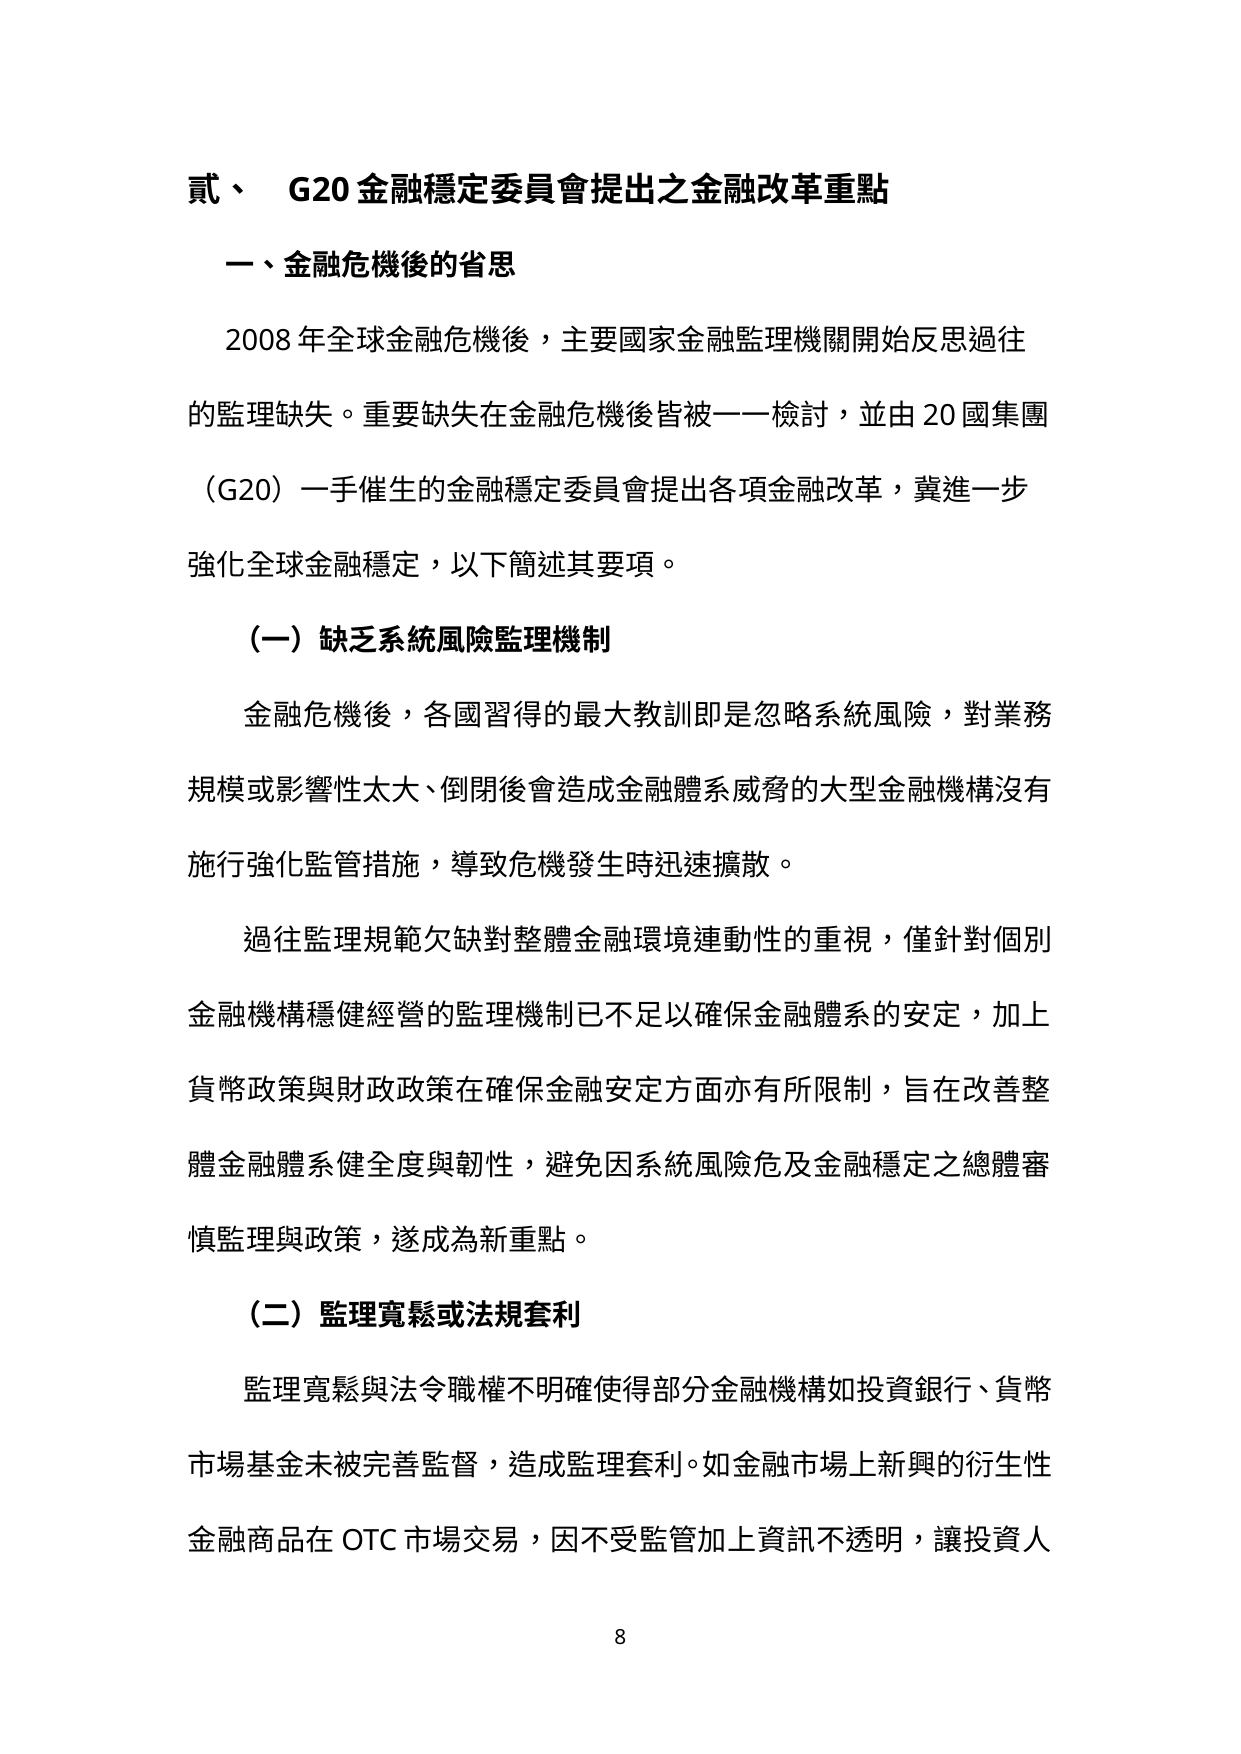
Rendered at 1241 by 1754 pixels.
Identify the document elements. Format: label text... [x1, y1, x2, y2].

text 金融危機後，各國習得的最大教訓即是忽略系統風險，對業務規模或影響性太大、倒閉後會造成金融體系威脅的大型金融機構沒有施行強化監管措施，導致危機發生時迅速擴散。 [187, 675, 1053, 900]
text 2008年全球金融危機後，主要國家金融監理機關開始反思過往的監理缺失。重要缺失在金融危機後皆被一一檢討，並由20國集團（G20）一手催生的金融穩定委員會提出各項金融改革，冀進一步強化全球金融穩定，以下簡述其要項。 [187, 300, 1053, 600]
text 過往監理規範欠缺對整體金融環境連動性的重視，僅針對個別金融機構穩健經營的監理機制已不足以確保金融體系的安定，加上貨幣政策與財政政策在確保金融安定方面亦有所限制，旨在改善整體金融體系健全度與韌性，避免因系統風險危及金融穩定之總體審慎監理與政策，遂成為新重點。 [187, 900, 1053, 1275]
text 監理寬鬆與法令職權不明確使得部分金融機構如投資銀行、貨幣市場基金未被完善監督，造成監理套利。如金融市場上新興的衍生性金融商品在OTC市場交易，因不受監管加上資訊不透明，讓投資人 [187, 1350, 1053, 1575]
text （二）監理寬鬆或法規套利 [187, 1275, 1053, 1350]
subtitle G20金融穩定委員會提出之金融改革重點 [187, 150, 1053, 225]
text 一、金融危機後的省思 [187, 225, 1053, 300]
text （一）缺乏系統風險監理機制 [187, 600, 1053, 675]
